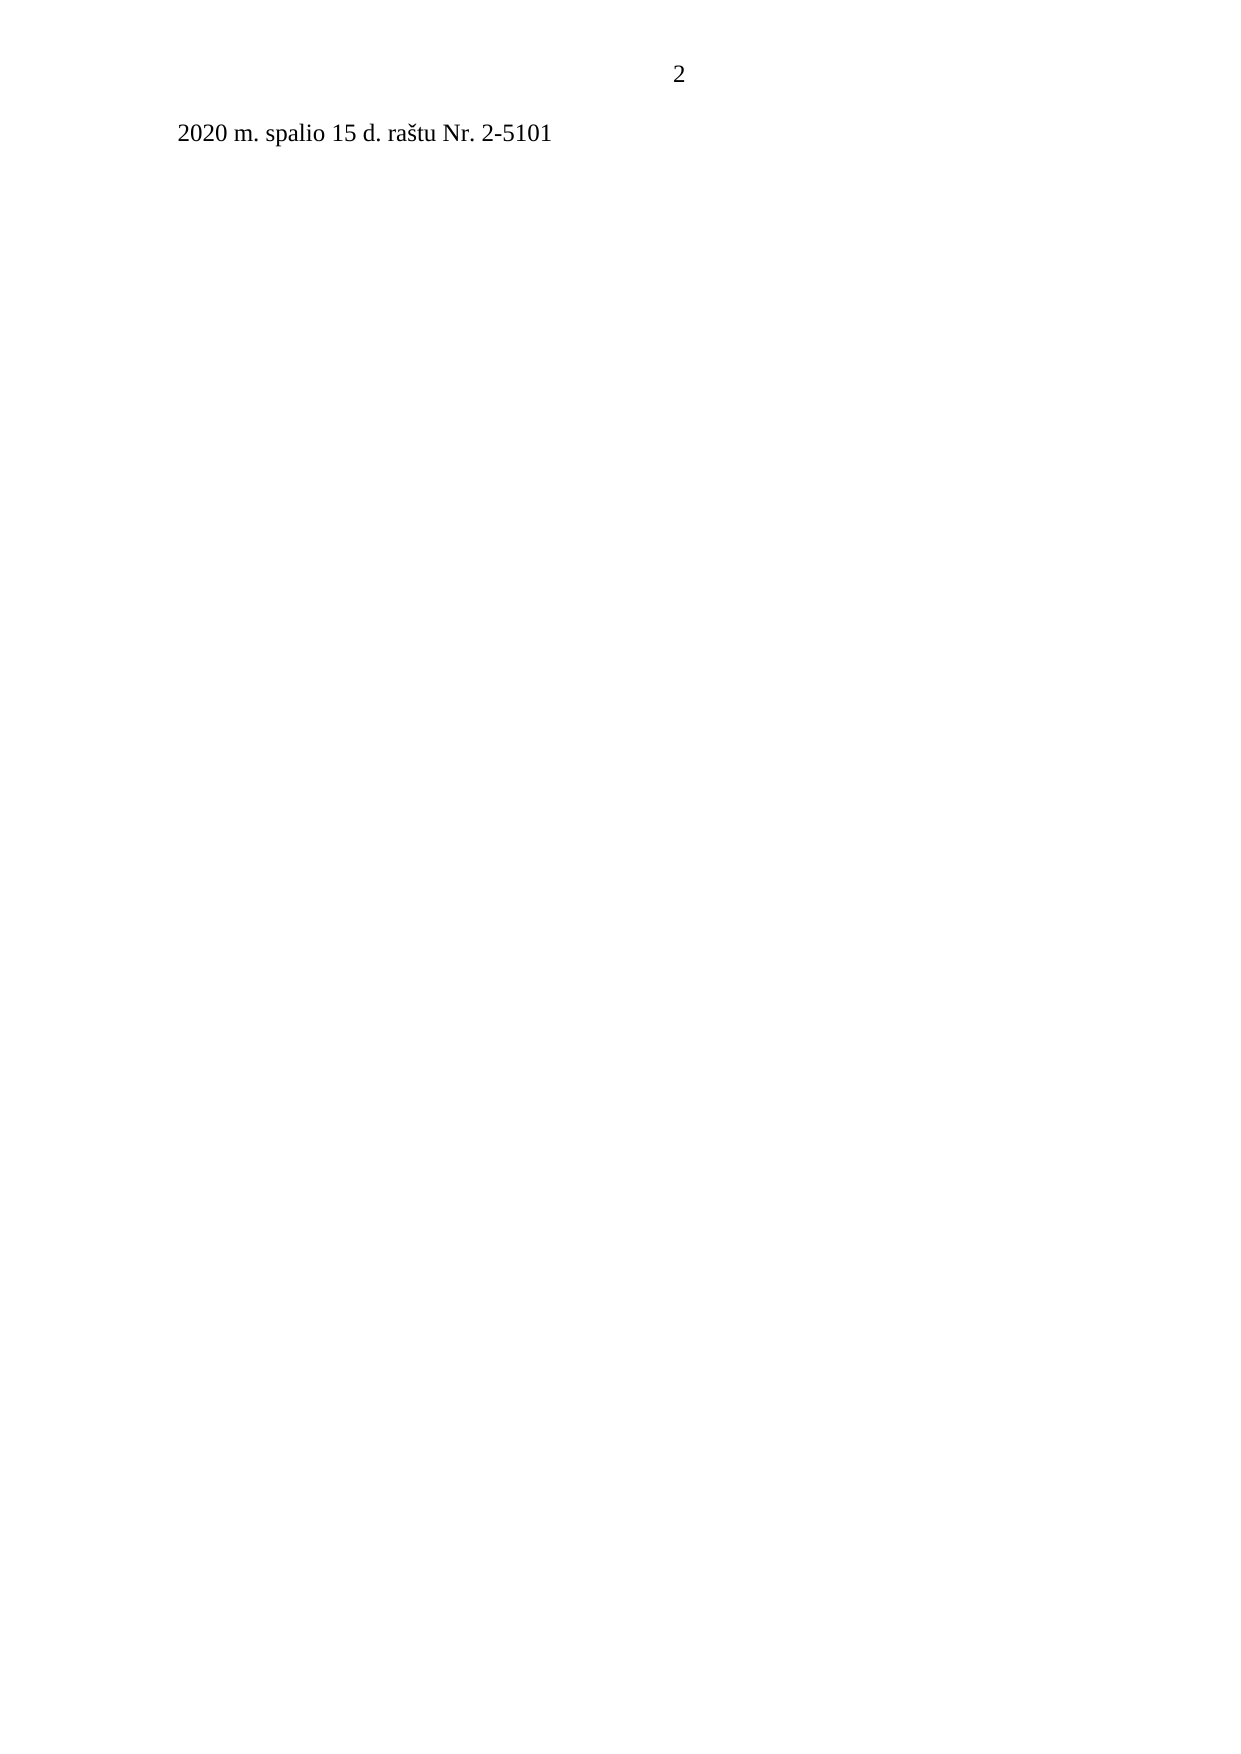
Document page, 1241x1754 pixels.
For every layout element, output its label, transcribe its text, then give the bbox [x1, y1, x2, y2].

text 2020 m. spalio 15 d. raštu Nr. 2-5101 [177, 118, 1181, 147]
